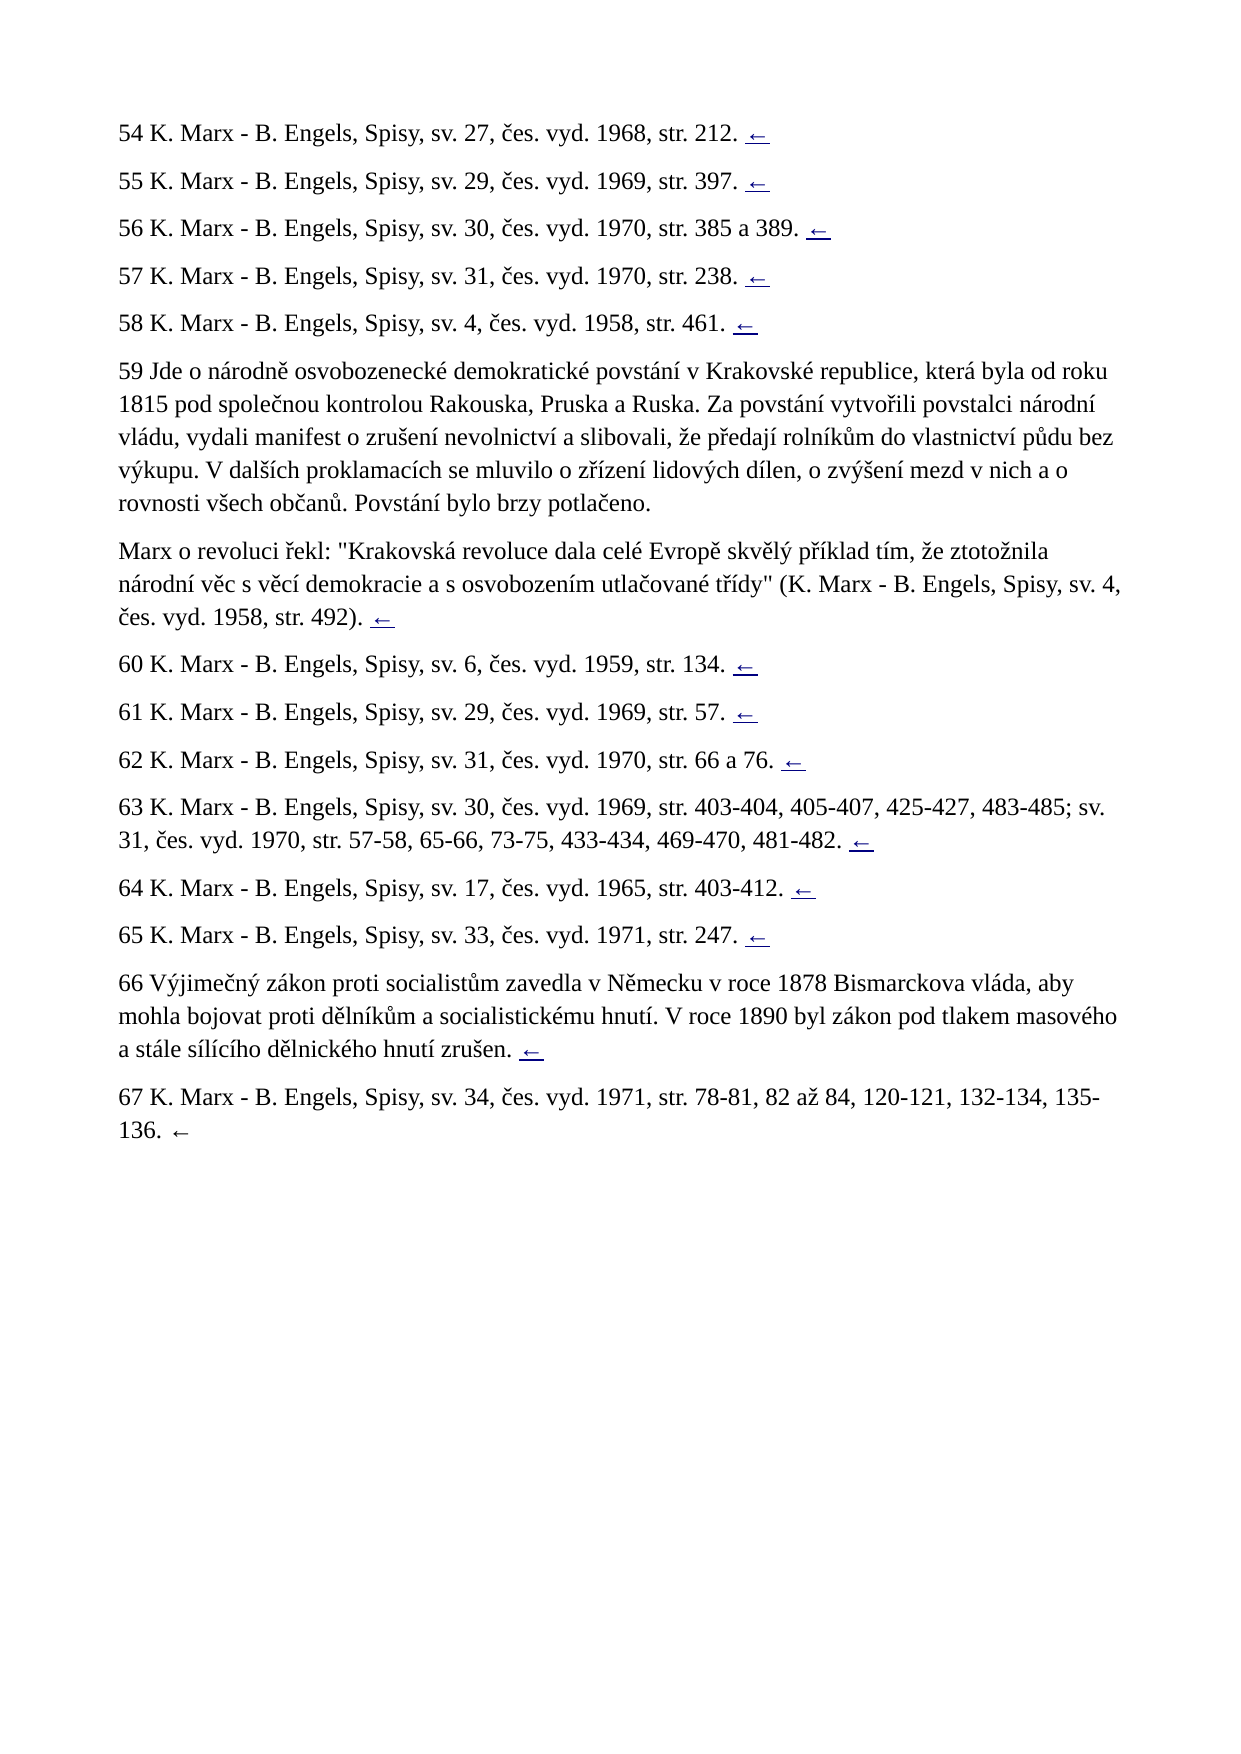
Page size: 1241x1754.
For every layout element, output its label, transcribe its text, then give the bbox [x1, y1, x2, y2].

text 55 K. Marx - B. Engels, Spisy, sv. 29, čes. vyd. 1969, str. 397. ← [118, 166, 1122, 194]
text 67 K. Marx - B. Engels, Spisy, sv. 34, čes. vyd. 1971, str. 78-81, 82 až 84, 120-121, 132-134, 135-136. ← [118, 1082, 1122, 1143]
text 56 K. Marx - B. Engels, Spisy, sv. 30, čes. vyd. 1970, str. 385 a 389. ← [118, 213, 1122, 242]
text 66 Výjimečný zákon proti socialistům zavedla v Německu v roce 1878 Bismarckova vláda, aby mohla bojovat proti dělníkům a socialistickému hnutí. V roce 1890 byl zákon pod tlakem masového a stále sílícího dělnického hnutí zrušen. ← [118, 968, 1122, 1063]
text 59 Jde o národně osvobozenecké demokratické povstání v Krakovské republice, která byla od roku 1815 pod společnou kontrolou Rakouska, Pruska a Ruska. Za povstání vytvořili povstalci národní vládu, vydali manifest o zrušení nevolnictví a slibovali, že předají rolníkům do vlastnictví půdu bez výkupu. V dalších proklamacích se mluvilo o zřízení lidových dílen, o zvýšení mezd v nich a o rovnosti všech občanů. Povstání bylo brzy potlačeno. [118, 356, 1122, 517]
text 57 K. Marx - B. Engels, Spisy, sv. 31, čes. vyd. 1970, str. 238. ← [118, 261, 1122, 290]
text 62 K. Marx - B. Engels, Spisy, sv. 31, čes. vyd. 1970, str. 66 a 76. ← [118, 745, 1122, 773]
text Marx o revoluci řekl: "Krakovská revoluce dala celé Evropě skvělý příklad tím, že ztotožnila národní věc s věcí demokracie a s osvobozením utlačované třídy" (K. Marx - B. Engels, Spisy, sv. 4, čes. vyd. 1958, str. 492). ← [118, 536, 1122, 631]
text 58 K. Marx - B. Engels, Spisy, sv. 4, čes. vyd. 1958, str. 461. ← [118, 308, 1122, 337]
text 60 K. Marx - B. Engels, Spisy, sv. 6, čes. vyd. 1959, str. 134. ← [118, 649, 1122, 678]
text 61 K. Marx - B. Engels, Spisy, sv. 29, čes. vyd. 1969, str. 57. ← [118, 697, 1122, 726]
text 54 K. Marx - B. Engels, Spisy, sv. 27, čes. vyd. 1968, str. 212. ← [118, 118, 1122, 147]
text 64 K. Marx - B. Engels, Spisy, sv. 17, čes. vyd. 1965, str. 403-412. ← [118, 873, 1122, 902]
text 65 K. Marx - B. Engels, Spisy, sv. 33, čes. vyd. 1971, str. 247. ← [118, 921, 1122, 949]
text 63 K. Marx - B. Engels, Spisy, sv. 30, čes. vyd. 1969, str. 403-404, 405-407, 425-427, 483-485; sv. 31, čes. vyd. 1970, str. 57-58, 65-66, 73-75, 433-434, 469-470, 481-482. ← [118, 792, 1122, 854]
